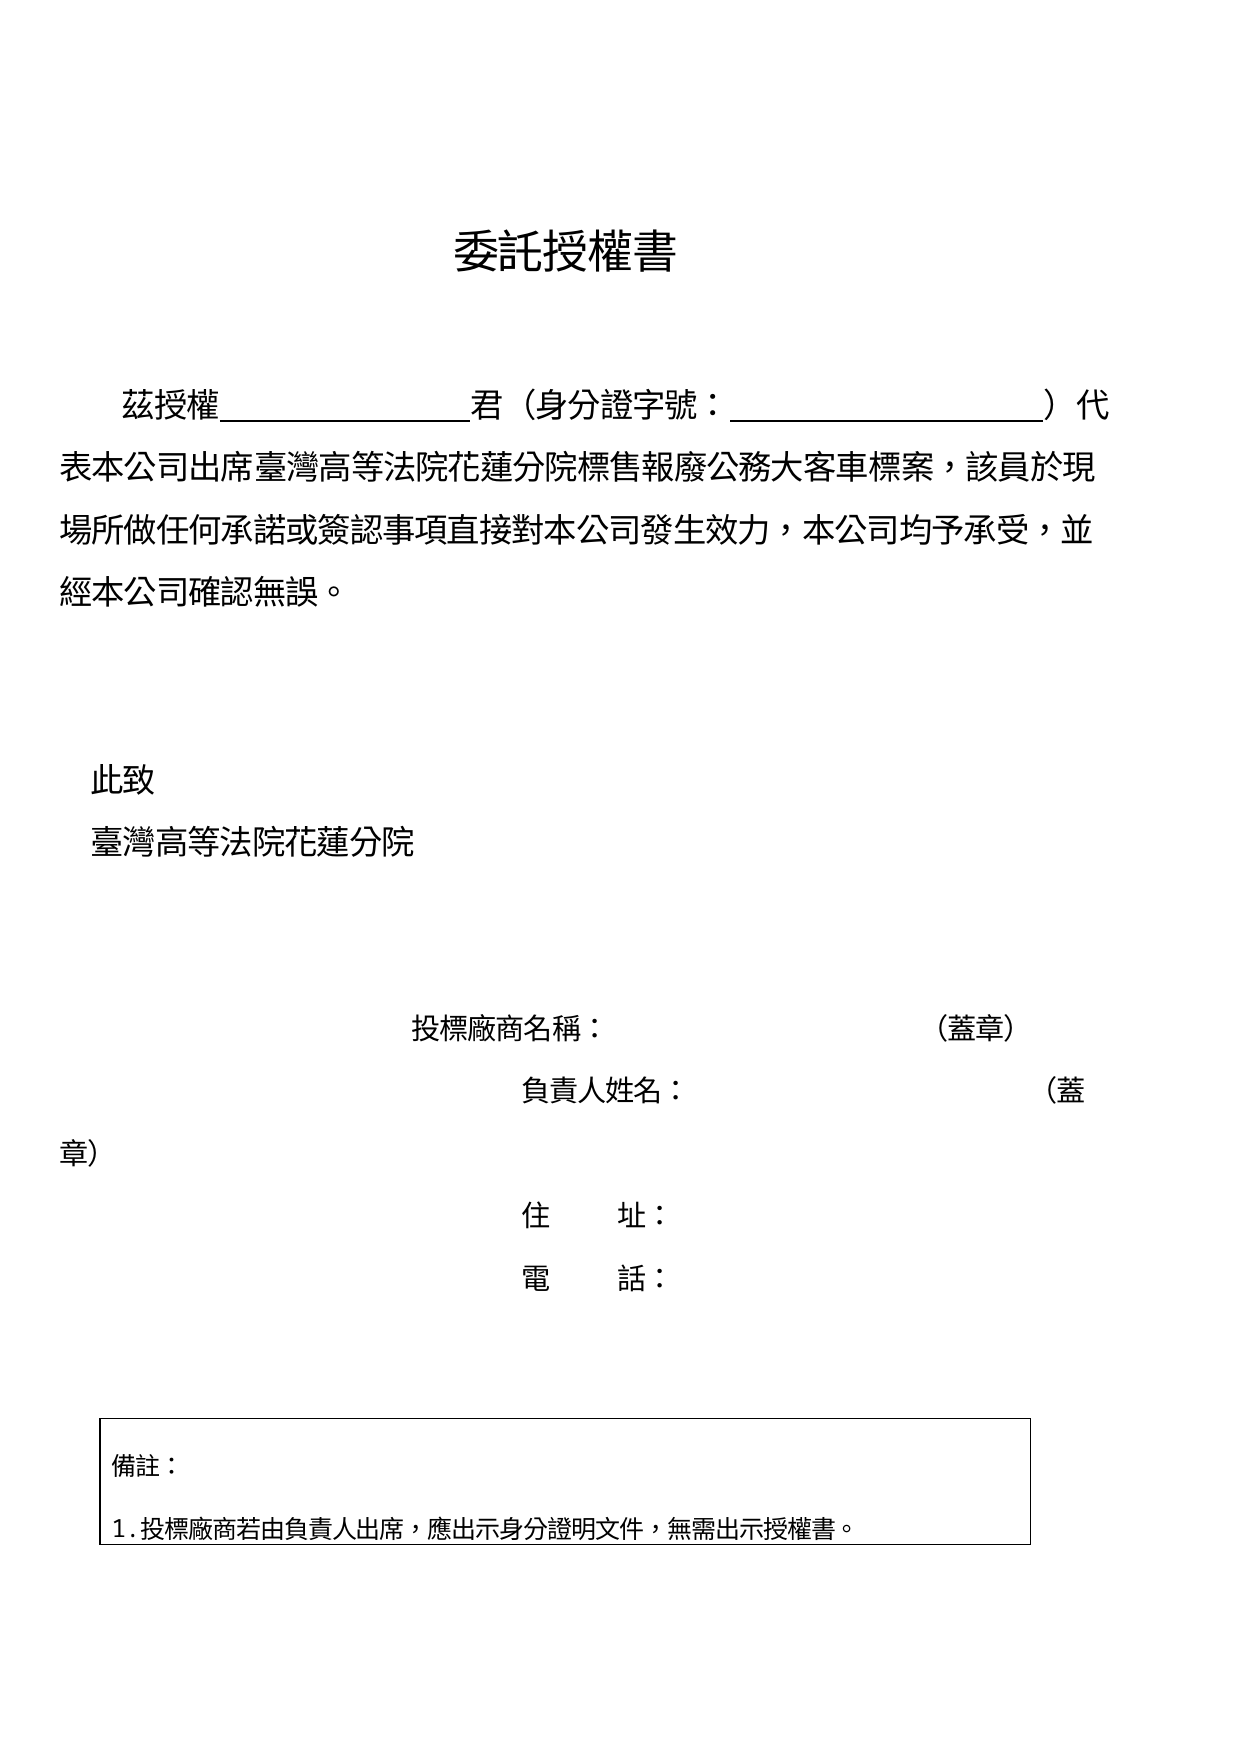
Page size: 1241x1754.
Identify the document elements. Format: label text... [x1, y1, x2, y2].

text 此致 [59, 731, 1110, 793]
text 負責人姓名： （蓋章） [59, 1043, 1110, 1168]
table_header 備註： 1.投標廠商若由負責人出席，應出示身分證明文件，無需出示授權書。 [101, 1419, 1030, 1544]
text 臺灣高等法院花蓮分院 [59, 793, 1110, 856]
text 茲授權 君（身分證字號： ）代表本公司出席臺灣高等法院花蓮分院標售報廢公務大客車標案，該員於現場所做任何承諾或簽認事項直接對本公司發生效力，本公司均予承受，並經本公司確認無誤。 [59, 356, 1110, 606]
text 電 話： [59, 1231, 1110, 1293]
text 委託授權書 [59, 168, 1110, 293]
text 投標廠商名稱： （蓋章） [59, 981, 1110, 1043]
text 住 址： [59, 1168, 1110, 1231]
